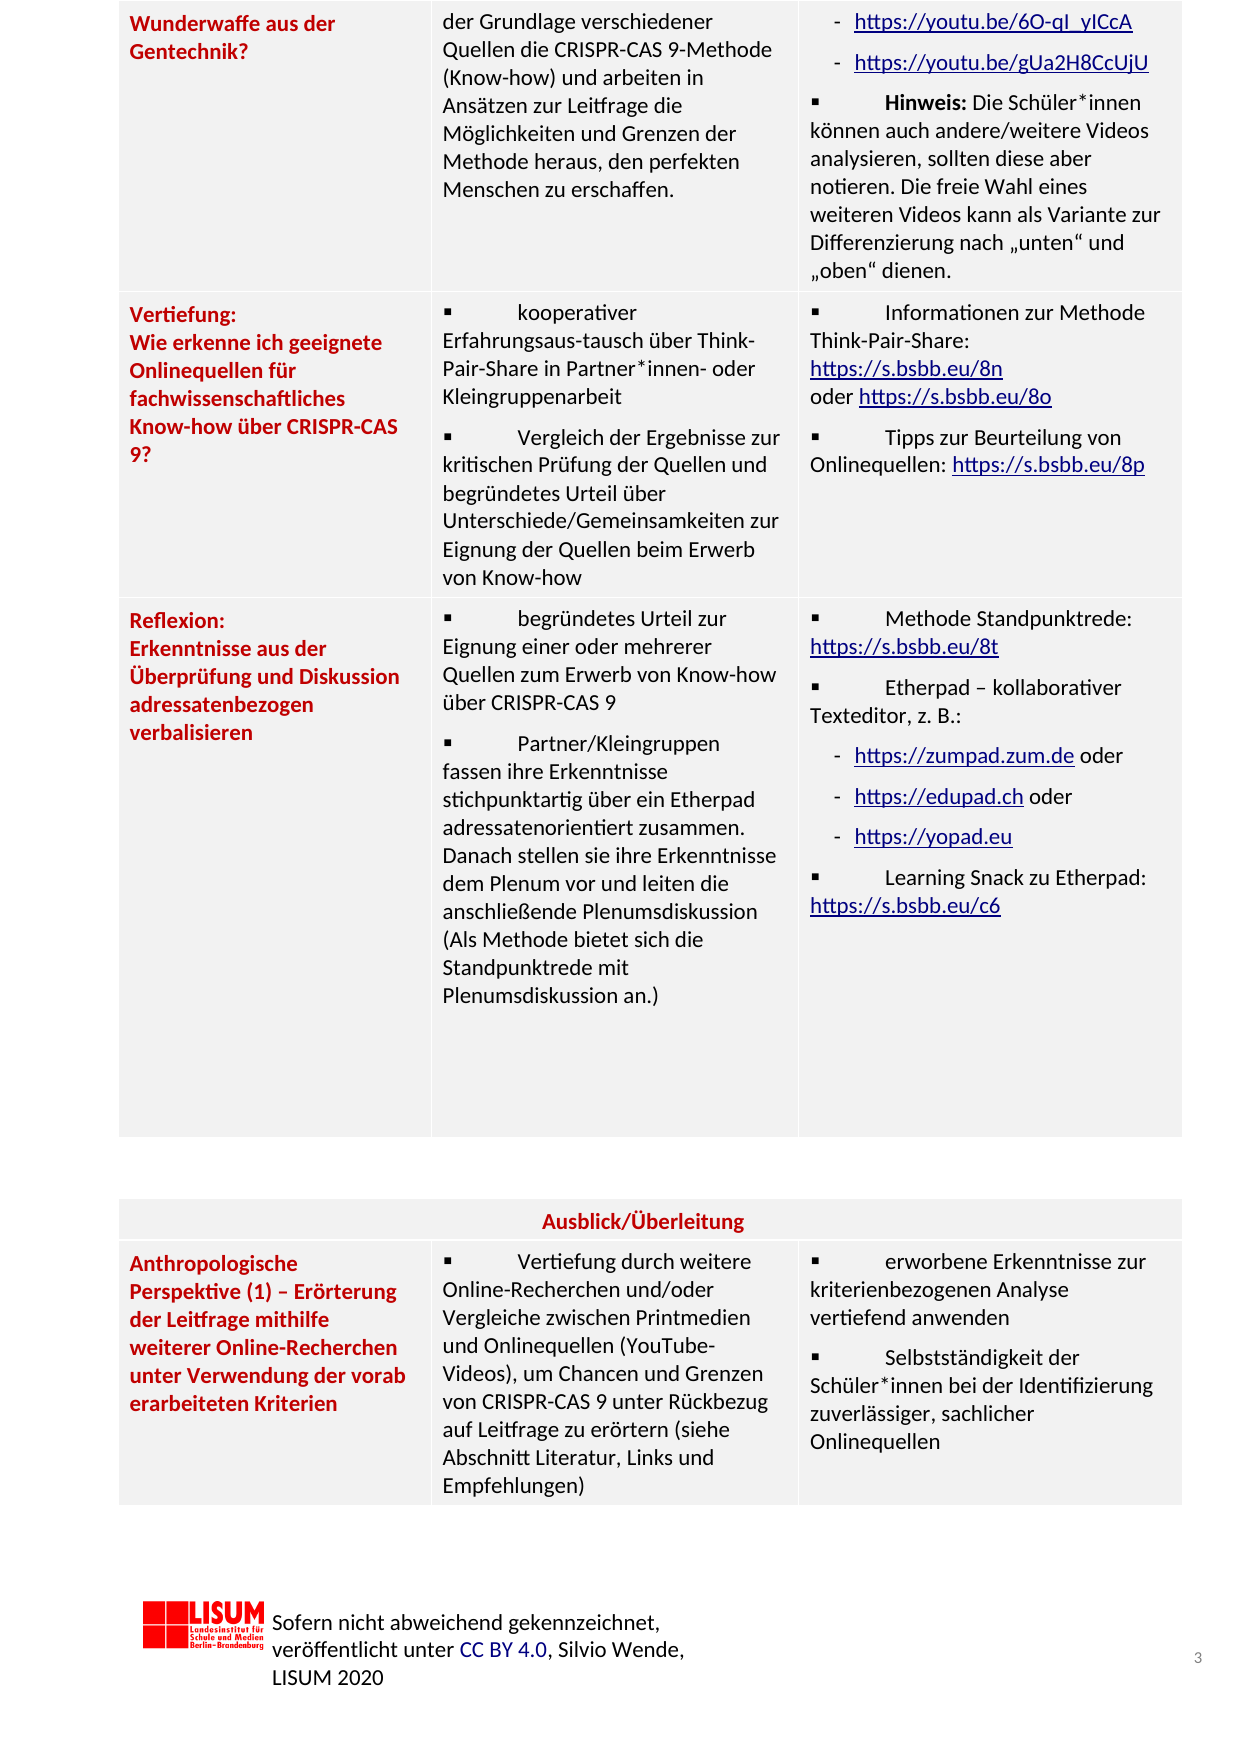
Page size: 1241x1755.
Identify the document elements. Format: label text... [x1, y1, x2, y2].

table_cell Informationen zur Methode Think-Pair-Share: https://s.bsbb.eu/8n oder https://s.bsbb.eu/8o Tipps zur Beurteilung von Onlinequellen: https://s.bsbb.eu/8p [799, 292, 1182, 597]
table_cell Anthropologische Perspektive (1) – Erörterung der Leitfrage mithilfe weiterer Online-Recherchen unter Verwendung der vorab erarbeiteten Kriterien [119, 1241, 431, 1505]
table_header Ausblick/Überleitung [119, 1199, 1182, 1239]
table_cell begründetes Urteil zur Eignung einer oder mehrerer Quellen zum Erwerb von Know-how über CRISPR-CAS 9 Partner/Kleingruppen fassen ihre Erkenntnisse stichpunktartig über ein Etherpad adressatenorientiert zusammen. Danach stellen sie ihre Erkenntnisse dem Plenum vor und leiten die anschließende Plenumsdiskussion (Als Methode bietet sich die Standpunktrede mit Plenumsdiskussion an.) [432, 598, 798, 1137]
table_cell Vertiefung durch weitere Online-Recherchen und/oder Vergleiche zwischen Printmedien und Onlinequellen (YouTube-Videos), um Chancen und Grenzen von CRISPR-CAS 9 unter Rückbezug auf Leitfrage zu erörtern (siehe Abschnitt Literatur, Links und Empfehlungen) [432, 1241, 798, 1505]
table_cell Erarbeitung (Analyse): CISPR-CAS 9 – die Wunderwaffe aus der Gentechnik? [119, 1, 431, 291]
table_cell erworbene Erkenntnisse zur kriterienbezogenen Analyse vertiefend anwenden Selbstständigkeit der Schüler*innen bei der Identifizierung zuverlässiger, sachlicher Onlinequellen [799, 1241, 1182, 1505]
table_cell kooperativer Erfahrungsaus-tausch über Think-Pair-Share in Partner*innen- oder Kleingruppenarbeit Vergleich der Ergebnisse zur kritischen Prüfung der Quellen und begründetes Urteil über Unterschiede/Gemeinsamkeiten zur Eignung der Quellen beim Erwerb von Know-how [432, 292, 798, 597]
table_cell Methode Standpunktrede: https://s.bsbb.eu/8t Etherpad – kollaborativer Texteditor, z. B.: https://zumpad.zum.de oder https://edupad.ch oder https://yopad.eu Learning Snack zu Etherpad: https://s.bsbb.eu/c6 [799, 598, 1182, 1137]
table_cell Reflexion: Erkenntnisse aus der Überprüfung und Diskussion adressatenbezogen verbalisieren [119, 598, 431, 1137]
table_cell Die Schüler*innen untersuchen und beschreiben auf der Grundlage verschiedener Quellen die CRISPR-CAS 9-Methode (Know-how) und arbeiten in Ansätzen zur Leitfrage die Möglichkeiten und Grenzen der Methode heraus, den perfekten Menschen zu erschaffen. [432, 1, 798, 291]
table_cell Vertiefung: Wie erkenne ich geeignete Onlinequellen für fachwissenschaftliches Know-how über CRISPR-CAS 9? [119, 292, 431, 597]
table_cell https://youtu.be/6O-qI_yICcA https://youtu.be/gUa2H8CcUjU Hinweis: Die Schüler*innen können auch andere/weitere Videos analysieren, sollten diese aber notieren. Die freie Wahl eines weiteren Videos kann als Variante zur Differenzierung nach „unten“ und „oben“ dienen. [799, 1, 1182, 291]
